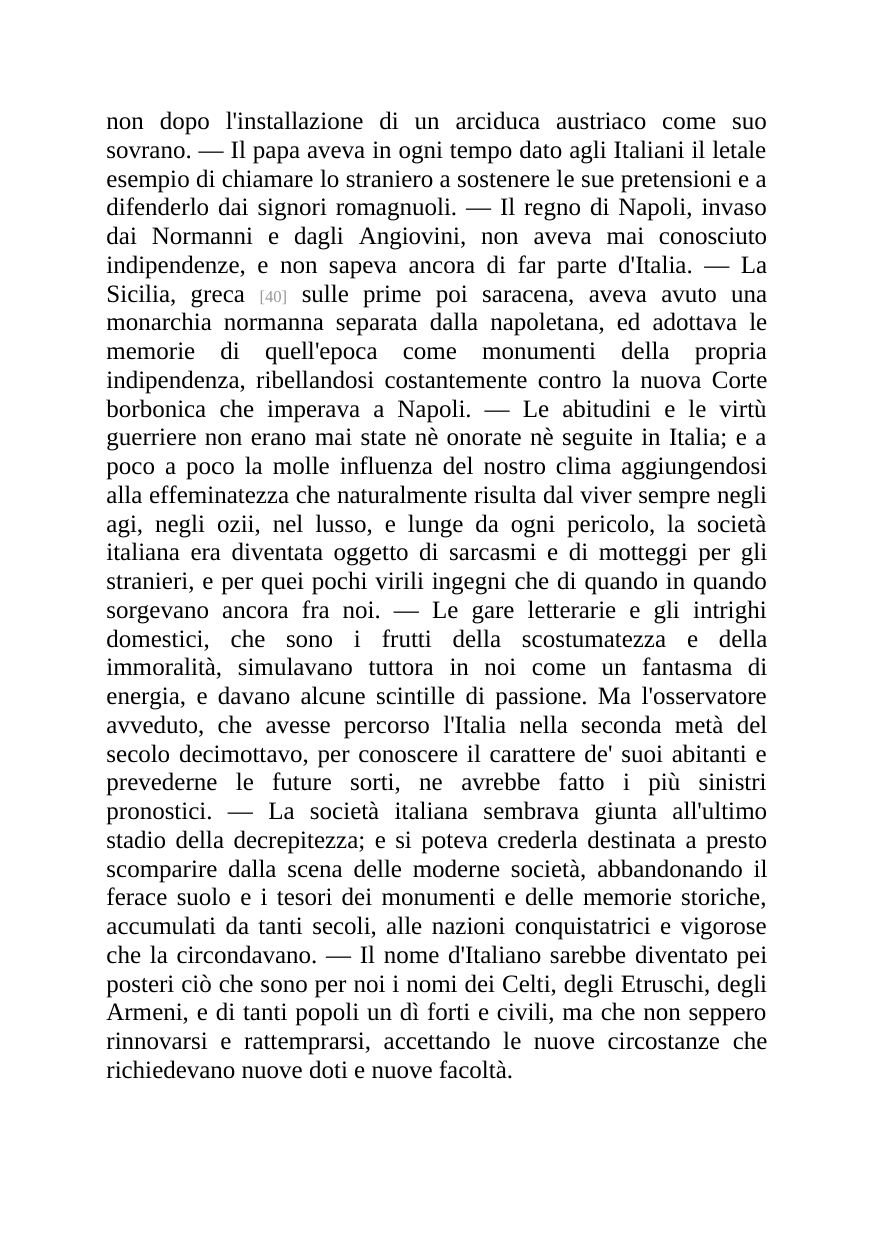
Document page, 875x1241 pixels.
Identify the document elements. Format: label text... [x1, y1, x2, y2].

text non dopo l'installazione di un arciduca austriaco come suo sovrano. — Il papa aveva in ogni tempo dato agli Italiani il letale esempio di chiamare lo straniero a sostenere le sue pretensioni e a difenderlo dai signori romagnuoli. — Il regno di Napoli, invaso dai Normanni e dagli Angiovini, non aveva mai conosciuto indipendenze, e non sapeva ancora di far parte d'Italia. — La Sicilia, greca [40] sulle prime poi saracena, aveva avuto una monarchia normanna separata dalla napoletana, ed adottava le memorie di quell'epoca come monumenti della propria indipendenza, ribellandosi costantemente contro la nuova Corte borbonica che imperava a Napoli. — Le abitudini e le virtù guerriere non erano mai state nè onorate nè seguite in Italia; e a poco a poco la molle influenza del nostro clima aggiungendosi alla effeminatezza che naturalmente risulta dal viver sempre negli agi, negli ozii, nel lusso, e lunge da ogni pericolo, la società italiana era diventata oggetto di sarcasmi e di motteggi per gli stranieri, e per quei pochi virili ingegni che di quando in quando sorgevano ancora fra noi. — Le gare letterarie e gli intrighi domestici, che sono i frutti della scostumatezza e della immoralità, simulavano tuttora in noi come un fantasma di energia, e davano alcune scintille di passione. Ma l'osservatore avveduto, che avesse percorso l'Italia nella seconda metà del secolo decimottavo, per conoscere il carattere de' suoi abitanti e prevederne le future sorti, ne avrebbe fatto i più sinistri pronostici. — La società italiana sembrava giunta all'ultimo stadio della decrepitezza; e si poteva crederla destinata a presto scomparire dalla scena delle moderne società, abbandonando il ferace suolo e i tesori dei monumenti e delle memorie storiche, accumulati da tanti secoli, alle nazioni conquistatrici e vigorose che la circondavano. — Il nome d'Italiano sarebbe diventato pei posteri ciò che sono per noi i nomi dei Celti, degli Etruschi, degli Armeni, e di tanti popoli un dì forti e civili, ma che non seppero rinnovarsi e rattemprarsi, accettando le nuove circostanze che richiedevano nuove doti e nuove facoltà. [106, 106, 768, 1084]
